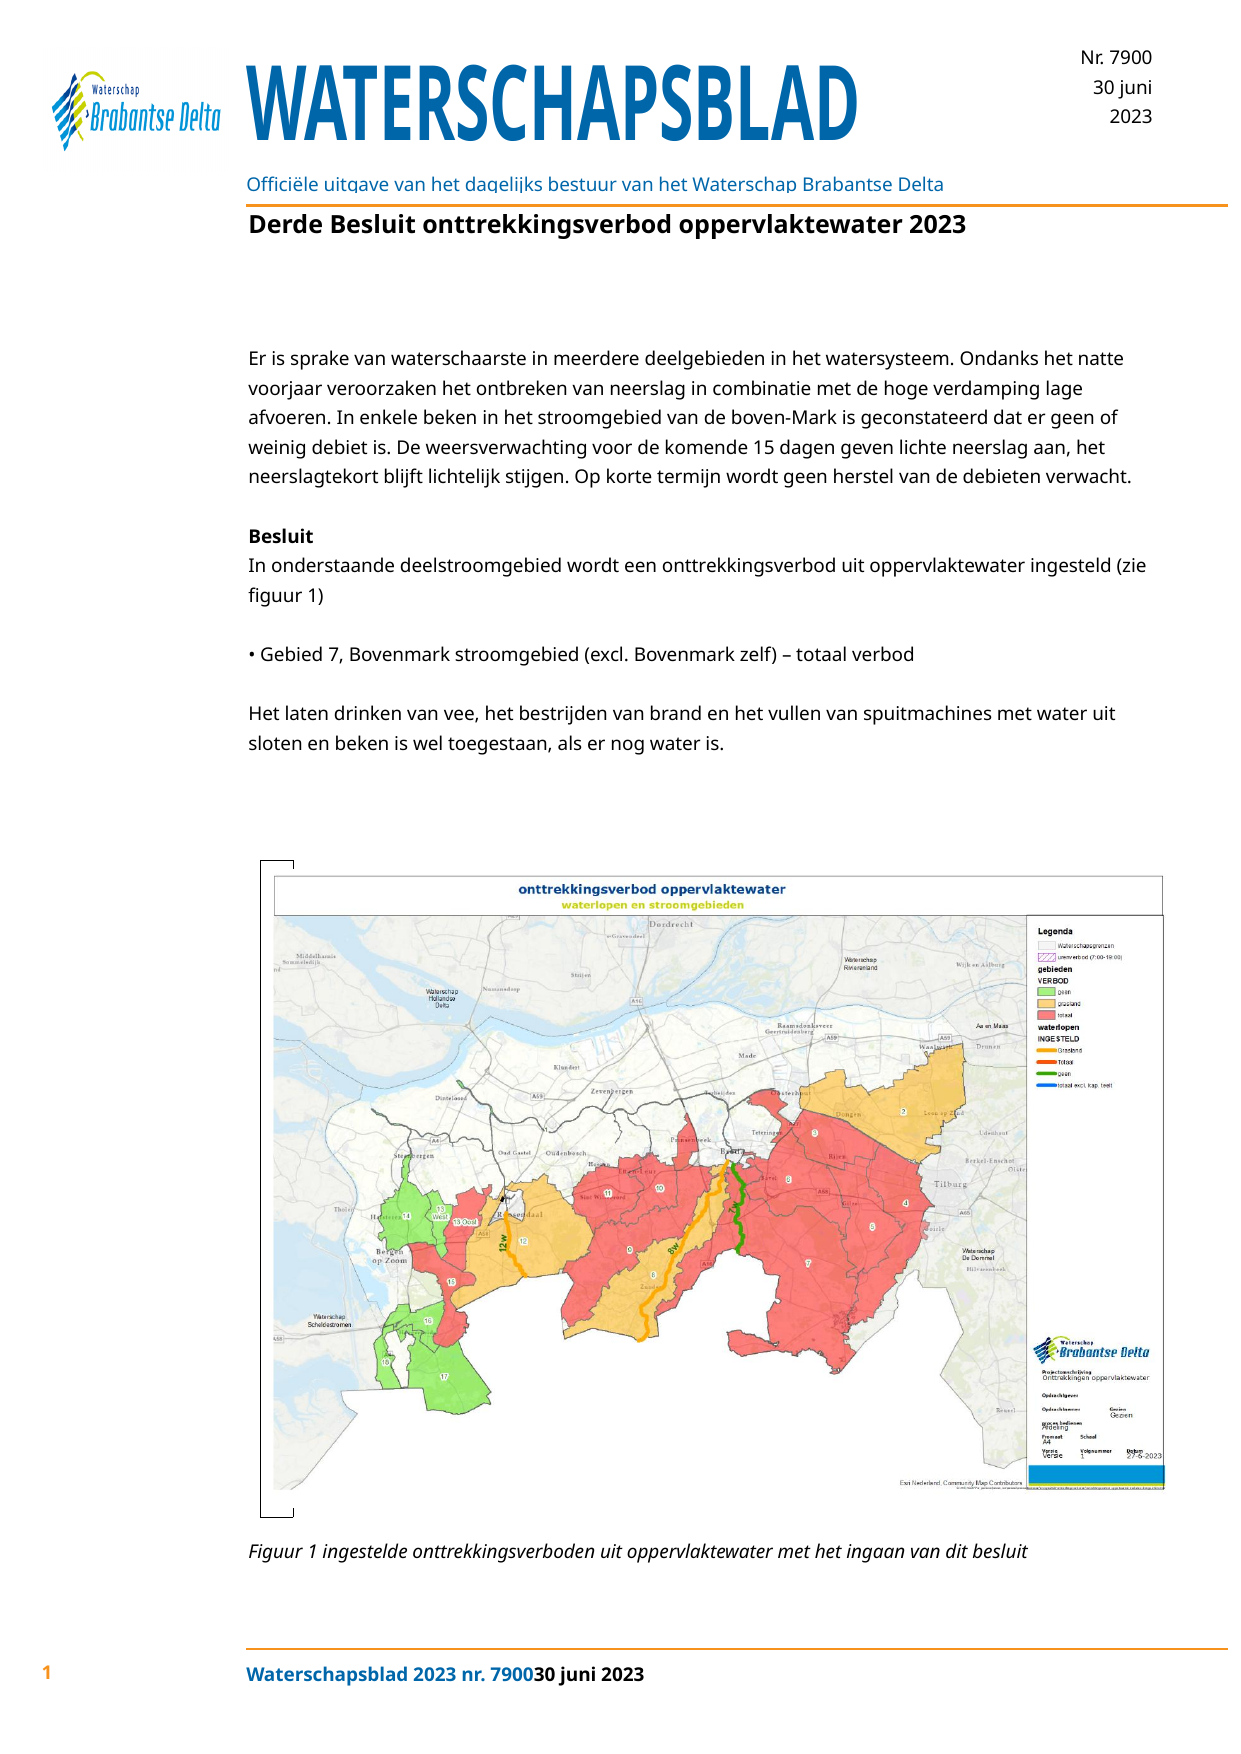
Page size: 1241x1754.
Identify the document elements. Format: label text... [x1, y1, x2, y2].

text Er is sprake van waterschaarste in meerdere deelgebieden in het watersysteem. Ondanks het natte voorjaar veroorzaken het ontbreken van neerslag in combinatie met de hoge verdamping lage afvoeren. In enkele beken in het stroomgebied van de boven-Mark is geconstateerd dat er geen of weinig debiet is. De weersverwachting voor de komende 15 dagen geven lichte neerslag aan, het neerslagtekort blijft lichtelijk stijgen. Op korte termijn wordt geen herstel van de debieten verwacht. [248, 345, 1152, 489]
text • Gebied 7, Bovenmark stroomgebied (excl. Bovenmark zelf) – totaal verbod [248, 641, 1152, 667]
text Het laten drinken van vee, het bestrijden van brand en het vullen van spuitmachines met water uit sloten en beken is wel toegestaan, als er nog water is. [248, 700, 1152, 756]
text Figuur 1 ingestelde onttrekkingsverboden uit oppervlaktewater met het ingaan van dit besluit [248, 1538, 1152, 1564]
text Besluit [248, 523, 1152, 548]
text Derde Besluit onttrekkingsverbod oppervlaktewater 2023 [248, 207, 1152, 241]
picture [268, 869, 1173, 1508]
picture [41, 47, 231, 172]
text In onderstaande deelstroomgebied wordt een onttrekkingsverbod uit oppervlaktewater ingesteld (zie figuur 1) [248, 552, 1152, 608]
